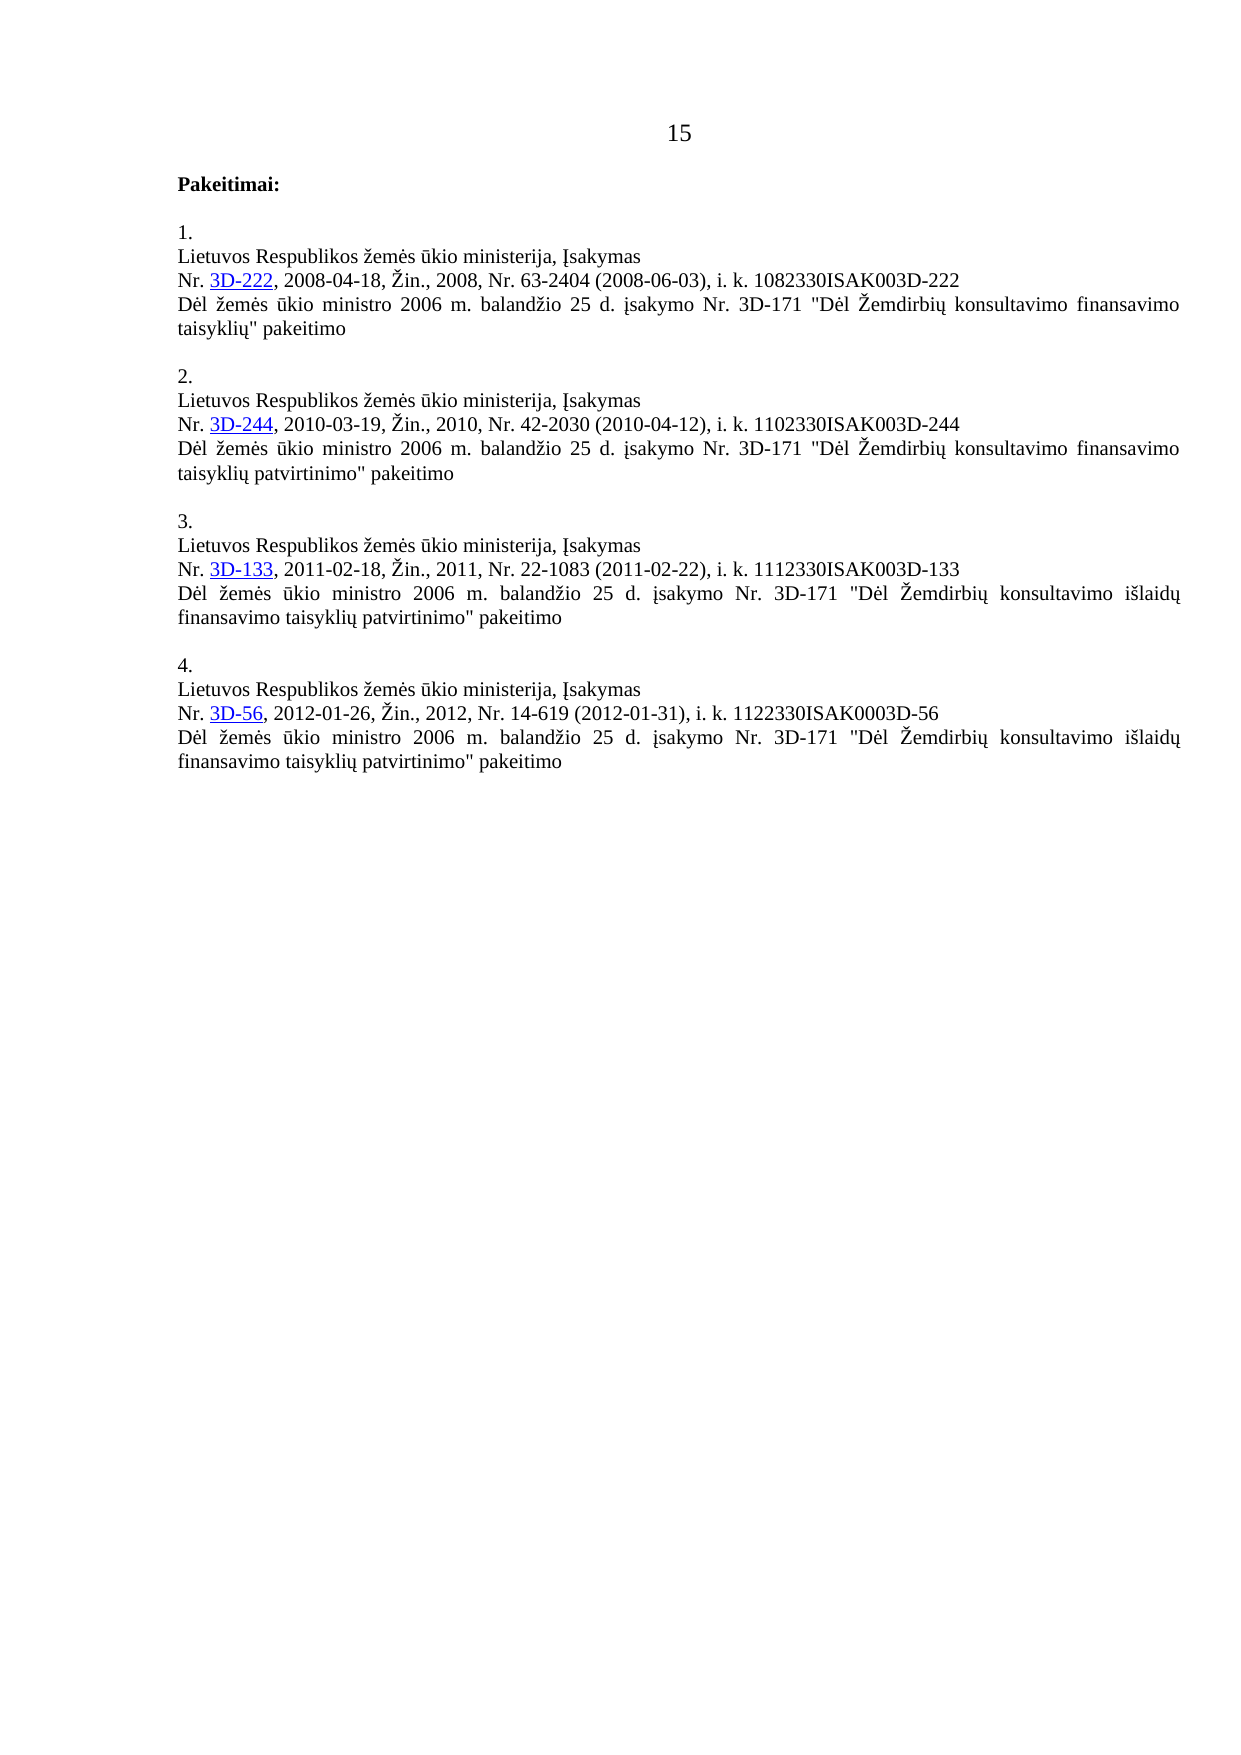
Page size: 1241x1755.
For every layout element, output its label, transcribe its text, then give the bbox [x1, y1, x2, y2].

text 3. [177, 508, 1181, 533]
text Nr. 3D-56, 2012-01-26, Žin., 2012, Nr. 14-619 (2012-01-31), i. k. 1122330ISAK0003D-56 [177, 701, 1181, 725]
text Lietuvos Respublikos žemės ūkio ministerija, Įsakymas [177, 388, 1181, 412]
text Dėl žemės ūkio ministro 2006 m. balandžio 25 d. įsakymo Nr. 3D-171 "Dėl Žemdirbių konsultavimo išlaidų finansavimo taisyklių patvirtinimo" pakeitimo [177, 725, 1181, 773]
text Nr. 3D-222, 2008-04-18, Žin., 2008, Nr. 63-2404 (2008-06-03), i. k. 1082330ISAK003D-222 [177, 268, 1181, 292]
text Dėl žemės ūkio ministro 2006 m. balandžio 25 d. įsakymo Nr. 3D-171 "Dėl Žemdirbių konsultavimo išlaidų finansavimo taisyklių patvirtinimo" pakeitimo [177, 581, 1181, 629]
text Lietuvos Respublikos žemės ūkio ministerija, Įsakymas [177, 677, 1181, 701]
text Lietuvos Respublikos žemės ūkio ministerija, Įsakymas [177, 533, 1181, 557]
text 2. [177, 364, 1181, 388]
text Dėl žemės ūkio ministro 2006 m. balandžio 25 d. įsakymo Nr. 3D-171 "Dėl Žemdirbių konsultavimo finansavimo taisyklių" pakeitimo [177, 292, 1181, 340]
text Nr. 3D-133, 2011-02-18, Žin., 2011, Nr. 22-1083 (2011-02-22), i. k. 1112330ISAK003D-133 [177, 557, 1181, 581]
text Nr. 3D-244, 2010-03-19, Žin., 2010, Nr. 42-2030 (2010-04-12), i. k. 1102330ISAK003D-244 [177, 412, 1181, 436]
text Lietuvos Respublikos žemės ūkio ministerija, Įsakymas [177, 244, 1181, 268]
text 4. [177, 653, 1181, 677]
text Dėl žemės ūkio ministro 2006 m. balandžio 25 d. įsakymo Nr. 3D-171 "Dėl Žemdirbių konsultavimo finansavimo taisyklių patvirtinimo" pakeitimo [177, 436, 1181, 484]
text Pakeitimai: [177, 172, 1181, 196]
text 1. [177, 220, 1181, 244]
